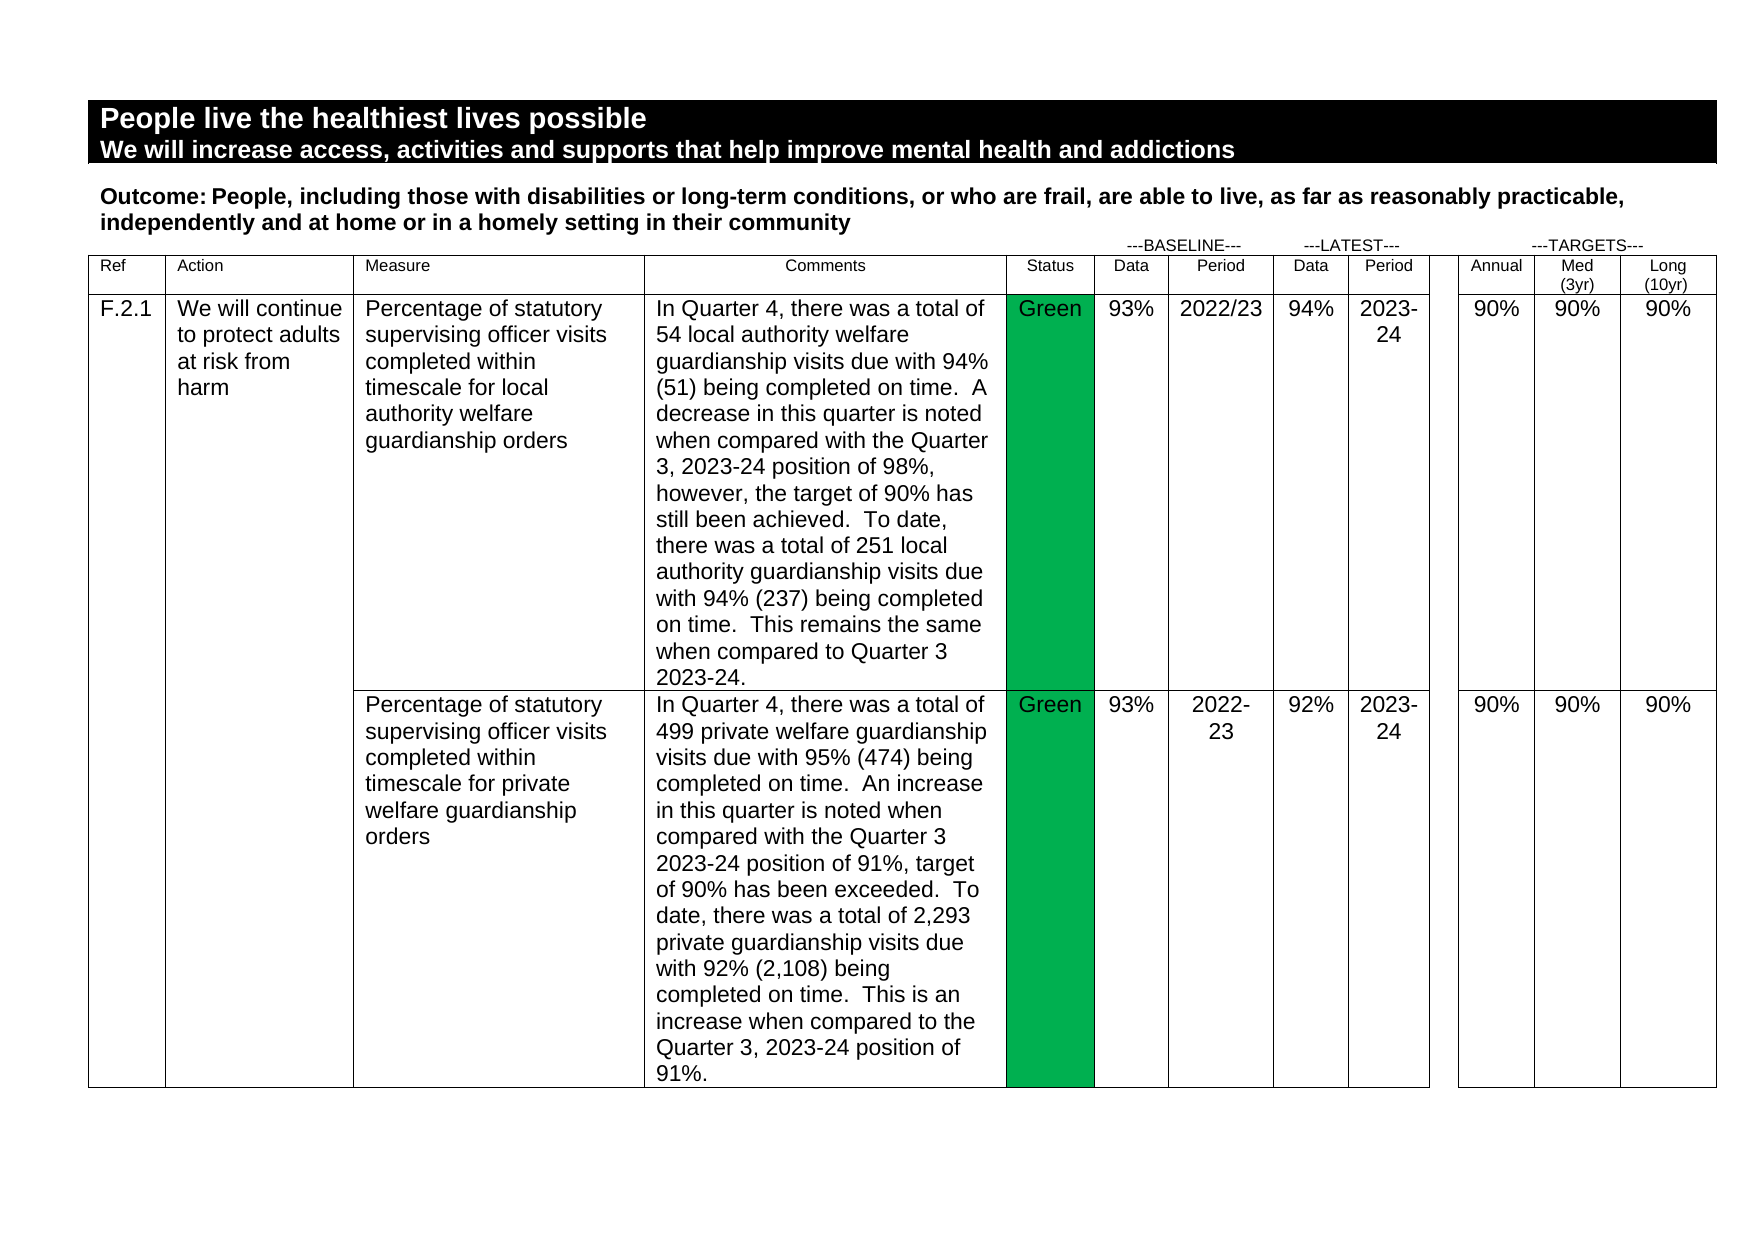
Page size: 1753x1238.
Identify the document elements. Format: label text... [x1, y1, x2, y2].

table_cell F.2.1 [89, 295, 165, 1087]
table_cell 90% [1621, 691, 1716, 1087]
table_cell 90% [1459, 691, 1534, 1087]
table_cell ---LATEST--- [1274, 235, 1429, 254]
table_cell 2023-24 [1349, 295, 1429, 690]
table_cell 2023-24 [1349, 691, 1429, 1087]
table_cell Green [1007, 295, 1094, 690]
table_cell ---TARGETS--- [1459, 235, 1716, 254]
table_header People live the healthiest lives possible We will increase access, activities and supports that help improve mental health and addictions [89, 101, 1716, 163]
table_cell Outcome: People, including those with disabilities or long-term conditions, or who are frail, are able to live, as far as reasonably practicable, independently and at home or in a homely setting in their community [89, 164, 1716, 235]
table_cell 2022/23 [1169, 295, 1273, 690]
table_cell Period [1349, 256, 1429, 294]
table_cell Long (10yr) [1621, 256, 1716, 294]
table_cell 92% [1274, 691, 1348, 1087]
table_cell Measure [354, 256, 644, 294]
table_cell Annual [1459, 256, 1534, 294]
table_cell Med (3yr) [1535, 256, 1620, 294]
table_cell Data [1095, 256, 1168, 294]
table_cell 90% [1535, 295, 1620, 690]
table_cell Status [1007, 256, 1094, 294]
table_cell 90% [1621, 295, 1716, 690]
table_cell [1429, 235, 1459, 254]
table_cell 90% [1535, 691, 1620, 1087]
table_cell [1430, 294, 1458, 690]
table_cell 93% [1095, 295, 1168, 690]
table_cell Percentage of statutory supervising officer visits completed within timescale for private welfare guardianship orders [354, 691, 644, 1087]
table_cell In Quarter 4, there was a total of 54 local authority welfare guardianship visits due with 94% (51) being completed on time. A decrease in this quarter is noted when compared with the Quarter 3, 2023-24 position of 98%, however, the target of 90% has still been achieved. To date, there was a total of 251 local authority guardianship visits due with 94% (237) being completed on time. This remains the same when compared to Quarter 3 2023-24. [645, 295, 1006, 690]
table_cell 93% [1095, 691, 1168, 1087]
table_cell Percentage of statutory supervising officer visits completed within timescale for local authority welfare guardianship orders [354, 295, 644, 690]
table_cell Action [166, 256, 353, 294]
table_cell [89, 235, 1094, 254]
table_cell 90% [1459, 295, 1534, 690]
table_cell We will continue to protect adults at risk from harm [166, 295, 353, 1087]
table_cell ---BASELINE--- [1094, 235, 1274, 254]
table_cell Comments [645, 256, 1006, 294]
table_cell Period [1169, 256, 1273, 294]
table_cell [1430, 256, 1458, 294]
table_cell Data [1274, 256, 1348, 294]
table_cell 2022-23 [1169, 691, 1273, 1087]
table_cell [1430, 690, 1458, 1087]
table_cell In Quarter 4, there was a total of 499 private welfare guardianship visits due with 95% (474) being completed on time. An increase in this quarter is noted when compared with the Quarter 3 2023-24 position of 91%, target of 90% has been exceeded. To date, there was a total of 2,293 private guardianship visits due with 92% (2,108) being completed on time. This is an increase when compared to the Quarter 3, 2023-24 position of 91%. [645, 691, 1006, 1087]
table_cell Green [1007, 691, 1094, 1087]
table_cell Ref [89, 256, 165, 294]
table_cell 94% [1274, 295, 1348, 690]
